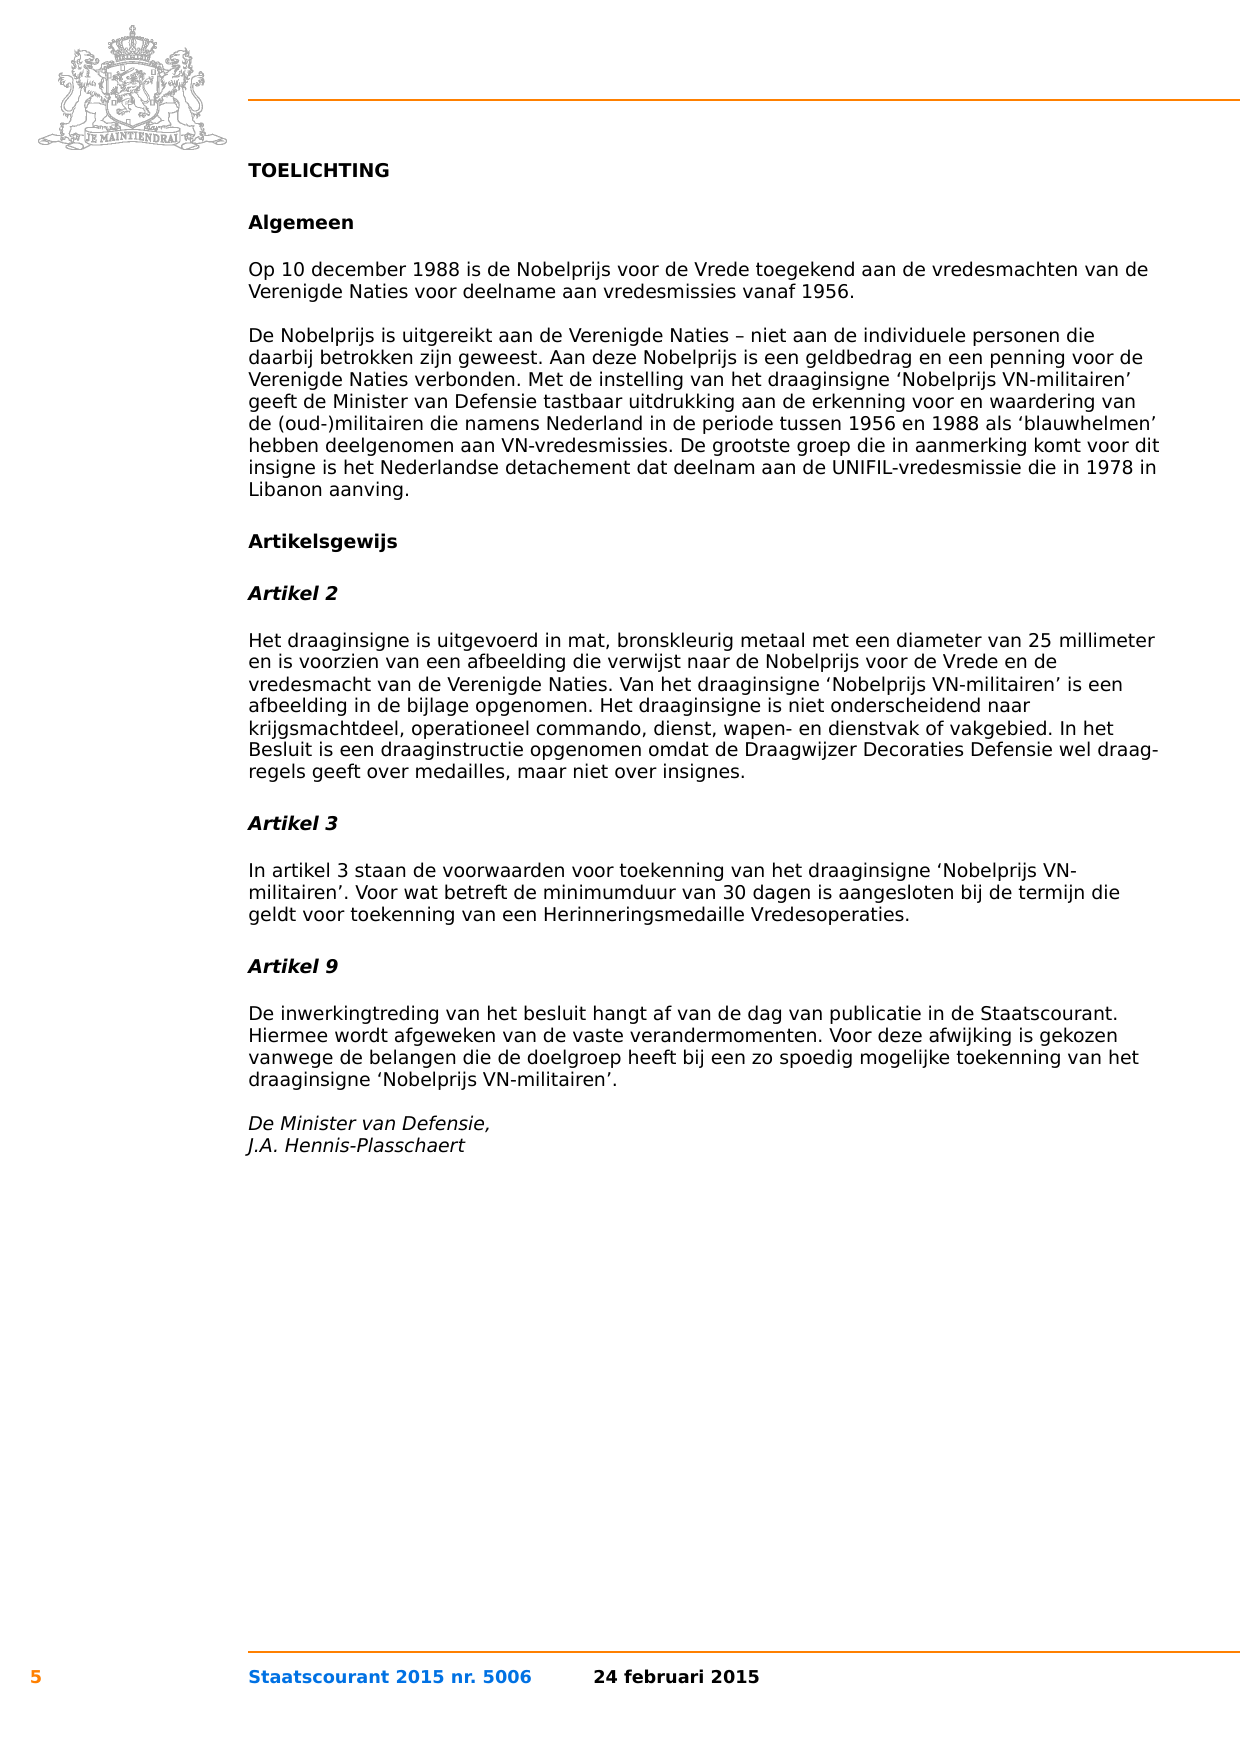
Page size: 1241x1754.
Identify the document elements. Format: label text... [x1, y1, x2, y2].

text De inwerkingtreding van het besluit hangt af van de dag van publicatie in de Staatscourant. Hiermee wordt afgeweken van de vaste verandermomenten. Voor deze afwijking is gekozen vanwege de belangen die de doelgroep heeft bij een zo spoedig mogelijke toekenning van het draaginsigne ‘Nobelprijs VN-militairen’. [248, 1003, 1163, 1091]
subtitle Artikelsgewijs [248, 531, 1163, 552]
text Het draaginsigne is uitgevoerd in mat, bronskleurig metaal met een diameter van 25 millimeter en is voorzien van een afbeelding die verwijst naar de Nobelprijs voor de Vrede en de vredesmacht van de Verenigde Naties. Van het draaginsigne ‘Nobelprijs VN-militairen’ is een afbeelding in de bijlage opgenomen. Het draaginsigne is niet onderscheidend naar krijgsmachtdeel, operationeel commando, dienst, wapen- en dienstvak of vakgebied. In het Besluit is een draaginstructie opgenomen omdat de Draagwijzer Decoraties Defensie wel draag-regels geeft over medailles, maar niet over insignes. [248, 629, 1163, 783]
subtitle TOELICHTING [248, 160, 1163, 182]
text In artikel 3 staan de voorwaarden voor toekenning van het draaginsigne ‘Nobelprijs VN-militairen’. Voor wat betreft de minimumduur van 30 dagen is aangesloten bij de termijn die geldt voor toekenning van een Herinneringsmedaille Vredesoperaties. [248, 860, 1163, 926]
text De Nobelprijs is uitgereikt aan de Verenigde Naties – niet aan de individuele personen die daarbij betrokken zijn geweest. Aan deze Nobelprijs is een geldbedrag en een penning voor de Verenigde Naties verbonden. Met de instelling van het draaginsigne ‘Nobelprijs VN-militairen’ geeft de Minister van Defensie tastbaar uitdrukking aan de erkenning voor en waardering van de (oud-)militairen die namens Nederland in de periode tussen 1956 en 1988 als ‘blauwhelmen’ hebben deelgenomen aan VN-vredesmissies. De grootste groep die in aanmerking komt voor dit insigne is het Nederlandse detachement dat deelnam aan de UNIFIL-vredesmissie die in 1978 in Libanon aanving. [248, 325, 1163, 501]
picture [38, 25, 227, 150]
subtitle Artikel 3 [248, 813, 1163, 835]
subtitle Algemeen [248, 212, 1163, 234]
text Op 10 december 1988 is de Nobelprijs voor de Vrede toegekend aan de vredesmachten van de Verenigde Naties voor deelname aan vredesmissies vanaf 1956. [248, 259, 1163, 303]
text De Minister van Defensie, J.A. Hennis-Plasschaert [248, 1113, 1163, 1157]
subtitle Artikel 2 [248, 582, 1163, 604]
subtitle Artikel 9 [248, 956, 1163, 978]
